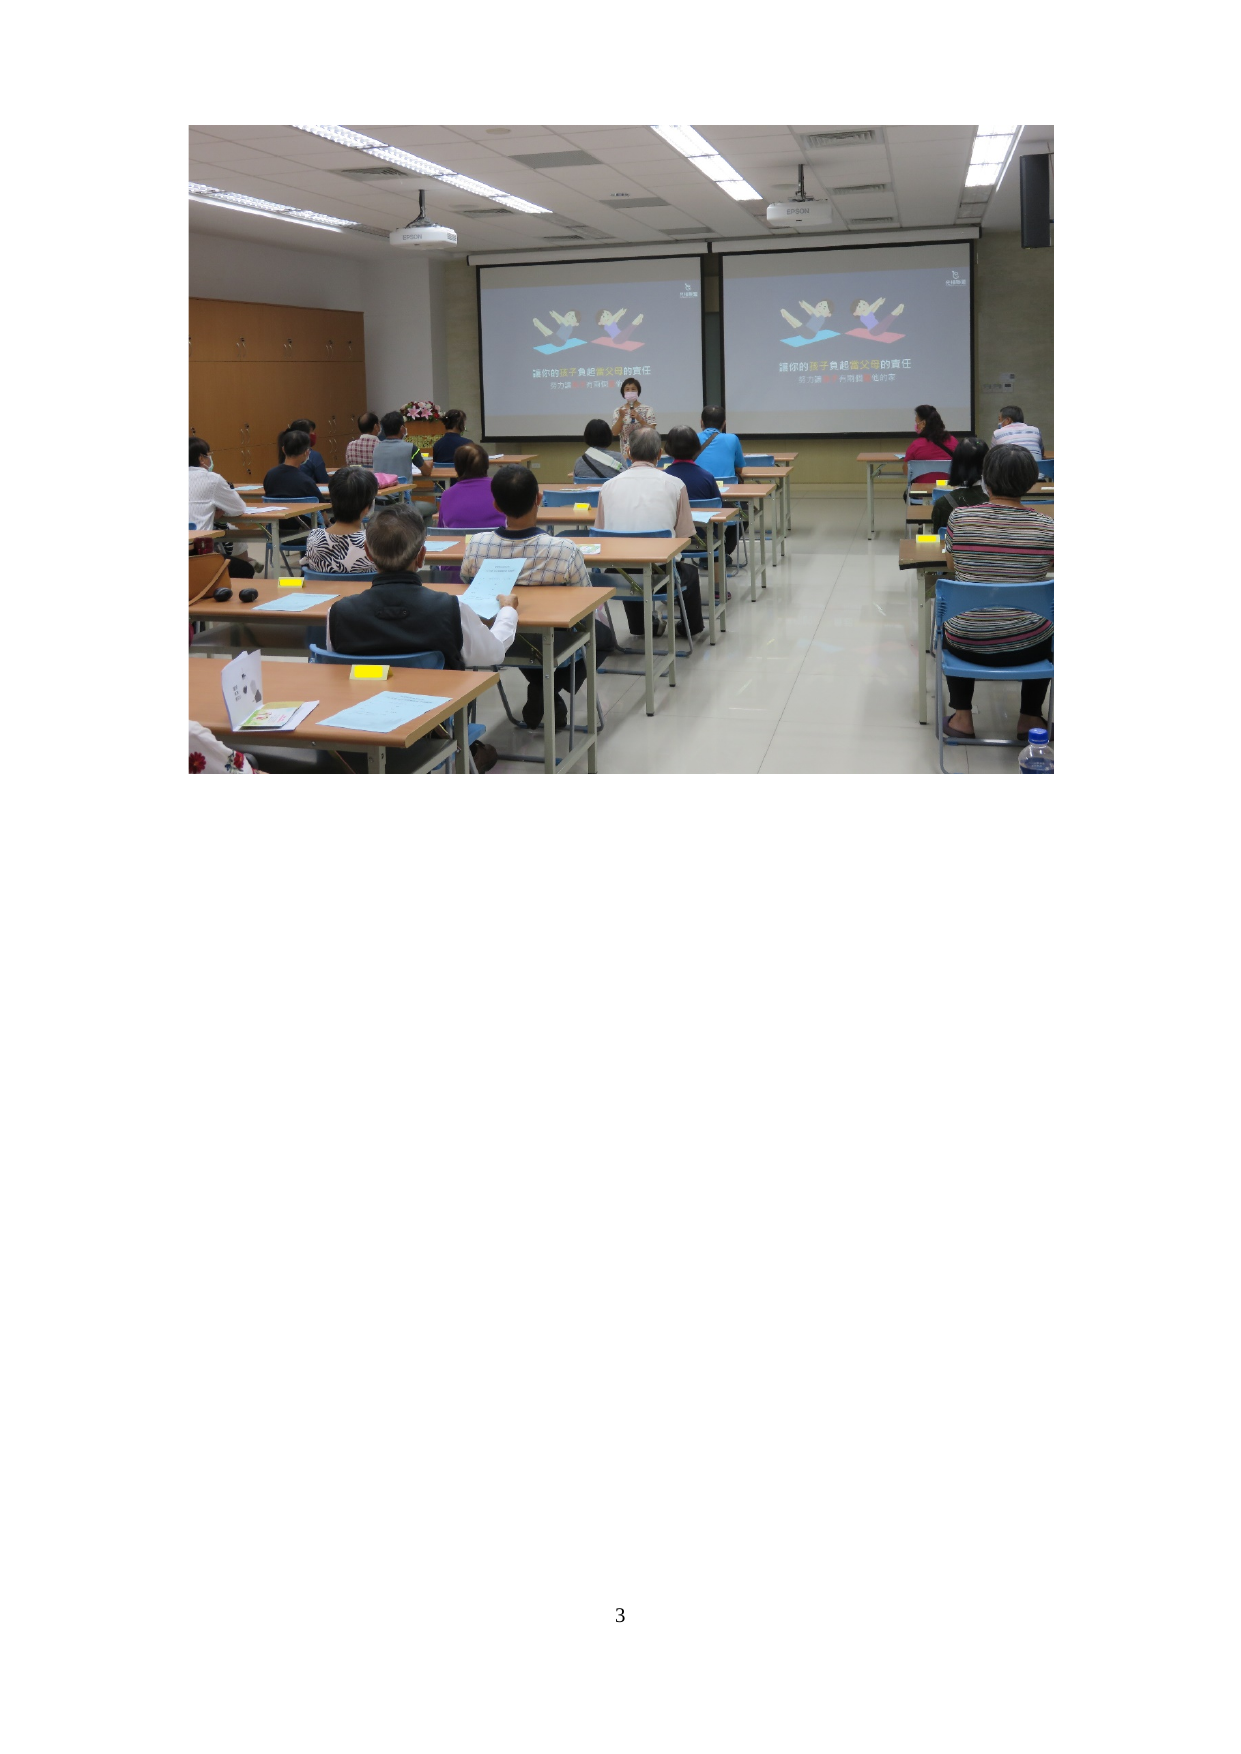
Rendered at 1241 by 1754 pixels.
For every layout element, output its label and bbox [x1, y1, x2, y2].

table_cell [177, 96, 1063, 820]
